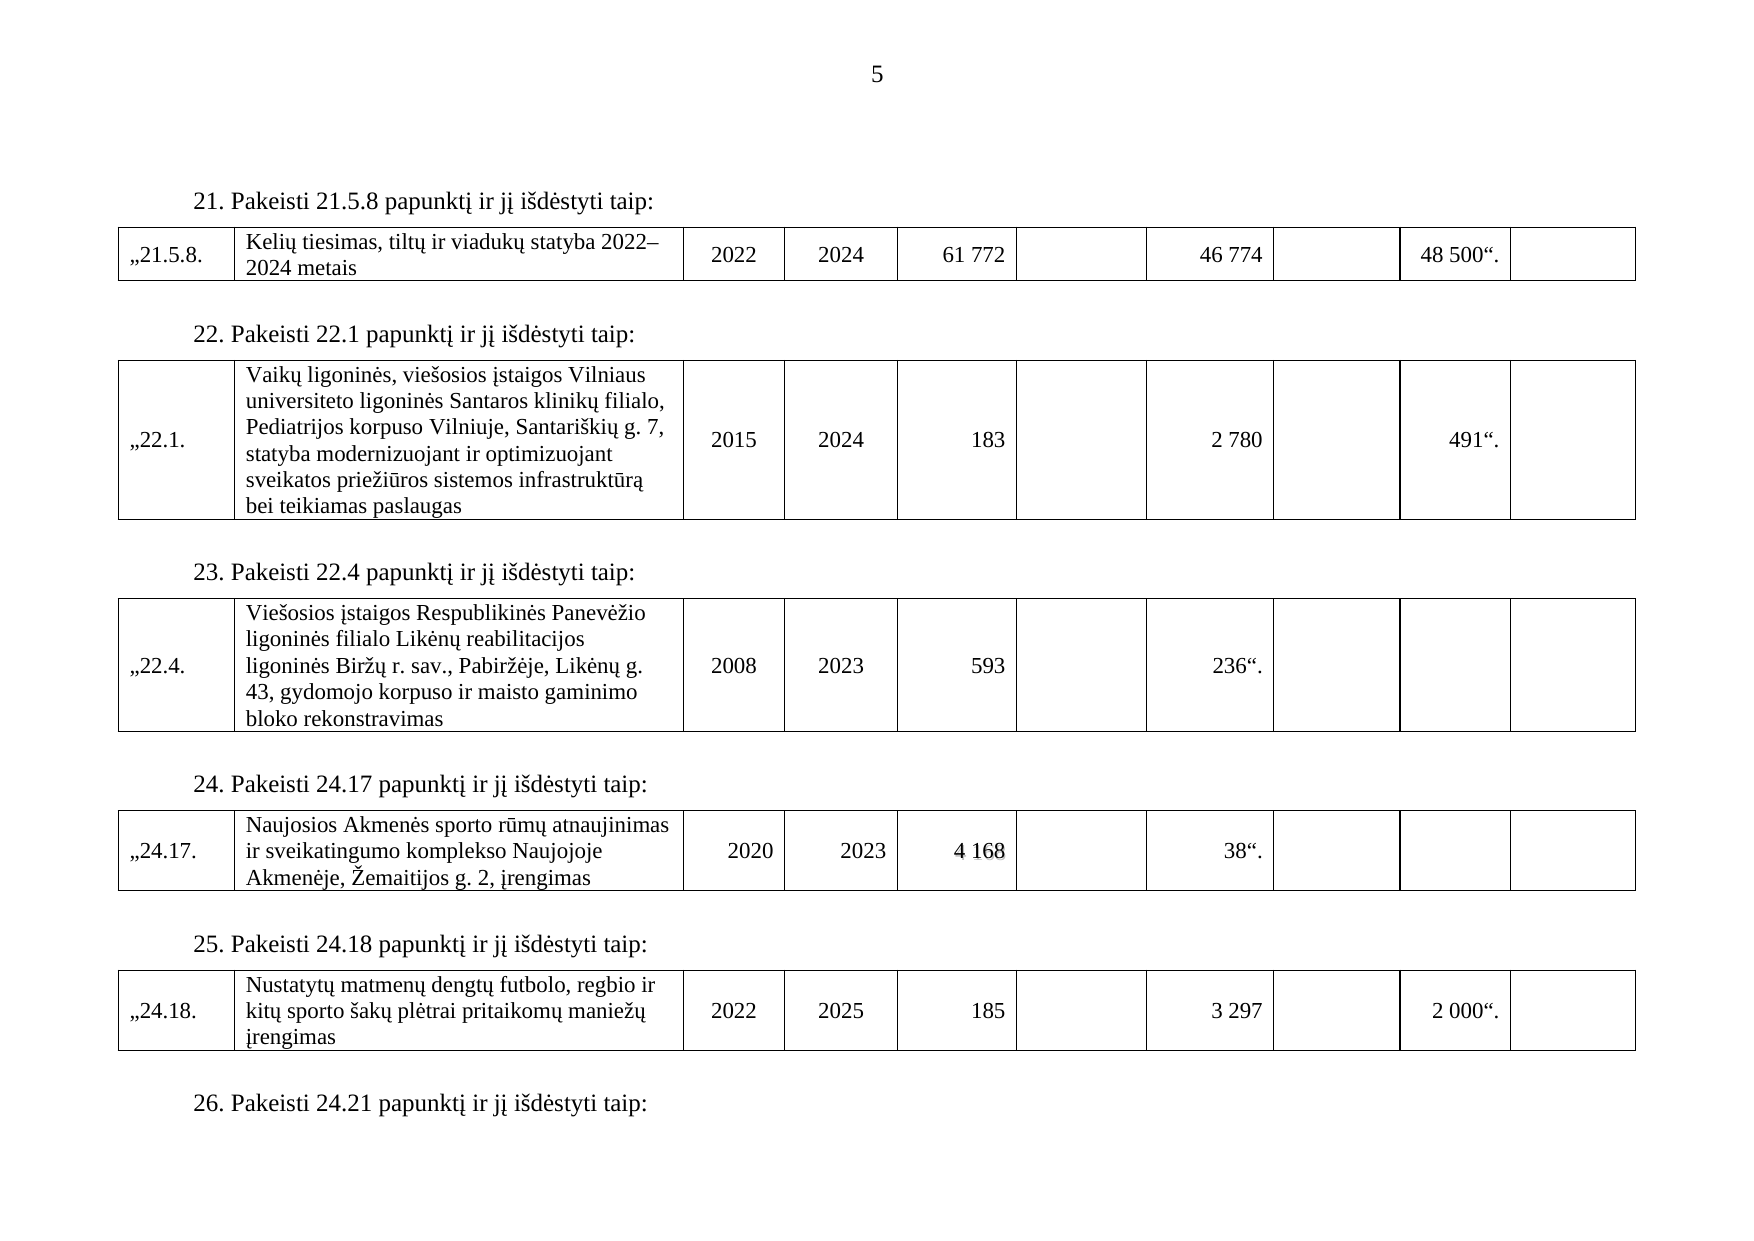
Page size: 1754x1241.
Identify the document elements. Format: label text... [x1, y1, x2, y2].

table_header [1401, 811, 1510, 890]
table_header 185 [898, 971, 1016, 1050]
table_header „24.18. [119, 971, 234, 1050]
table_header [1511, 228, 1635, 280]
table_header 2025 [785, 971, 897, 1050]
table_header [1017, 599, 1146, 731]
table_header [1017, 971, 1146, 1050]
table_header [1511, 361, 1635, 519]
table_header Naujosios Akmenės sporto rūmų atnaujinimas ir sveikatingumo komplekso Naujojoje Akmenėje, Žemaitijos g. 2, įrengimas [235, 811, 683, 890]
table_header Vaikų ligoninės, viešosios įstaigos Vilniaus universiteto ligoninės Santaros klinikų filialo, Pediatrijos korpuso Vilniuje, Santariškių g. 7, statyba modernizuojant ir optimizuojant sveikatos priežiūros sistemos infrastruktūrą bei teikiamas paslaugas [235, 361, 683, 519]
table_header Kelių tiesimas, tiltų ir viadukų statyba 2022–2024 metais [235, 228, 683, 280]
table_header 2015 [684, 361, 784, 519]
table_header 2008 [684, 599, 784, 731]
table_header [1274, 599, 1399, 731]
table_header 2024 [785, 361, 897, 519]
table_header 593 [898, 599, 1016, 731]
text 22. Pakeisti 22.1 papunktį ir jį išdėstyti taip: [118, 310, 1636, 348]
table_header [1017, 361, 1146, 519]
table_header Viešosios įstaigos Respublikinės Panevėžio ligoninės filialo Likėnų reabilitacijos ligoninės Biržų r. sav., Pabiržėje, Likėnų g. 43, gydomojo korpuso ir maisto gaminimo bloko rekonstravimas [235, 599, 683, 731]
table_header [1274, 361, 1399, 519]
table_header 2022 [684, 971, 784, 1050]
table_header 2022 [684, 228, 784, 280]
text 25. Pakeisti 24.18 papunktį ir jį išdėstyti taip: [118, 920, 1636, 958]
table_header 48 500“. [1401, 228, 1510, 280]
table_header 2023 [785, 599, 897, 731]
table_header [1511, 811, 1635, 890]
table_header „21.5.8. [119, 228, 234, 280]
text 23. Pakeisti 22.4 papunktį ir jį išdėstyti taip: [118, 549, 1636, 586]
table_header 38“. [1147, 811, 1273, 890]
table_header „24.17. [119, 811, 234, 890]
table_header 2023 [785, 811, 897, 890]
table_header [1017, 228, 1146, 280]
table_header [1511, 599, 1635, 731]
table_header 61 772 [898, 228, 1016, 280]
table_header 2020 [684, 811, 784, 890]
table_header 183 [898, 361, 1016, 519]
table_header 4 168 [898, 811, 1016, 890]
table_header „22.4. [119, 599, 234, 731]
table_header 3 297 [1147, 971, 1273, 1050]
table_header 491“. [1401, 361, 1510, 519]
table_header Nustatytų matmenų dengtų futbolo, regbio ir kitų sporto šakų plėtrai pritaikomų maniežų įrengimas [235, 971, 683, 1050]
table_header [1401, 599, 1510, 731]
text 24. Pakeisti 24.17 papunktį ir jį išdėstyti taip: [118, 761, 1636, 798]
text 26. Pakeisti 24.21 papunktį ir jį išdėstyti taip: [118, 1079, 1636, 1117]
table_header 2024 [785, 228, 897, 280]
table_header [1274, 228, 1399, 280]
table_header [1017, 811, 1146, 890]
table_header [1274, 811, 1399, 890]
table_header [1511, 971, 1635, 1050]
text 21. Pakeisti 21.5.8 papunktį ir jį išdėstyti taip: [118, 177, 1636, 215]
table_header [1274, 971, 1399, 1050]
table_header 2 000“. [1401, 971, 1510, 1050]
table_header 46 774 [1147, 228, 1273, 280]
table_header 2 780 [1147, 361, 1273, 519]
table_header „22.1. [119, 361, 234, 519]
table_header 236“. [1147, 599, 1273, 731]
